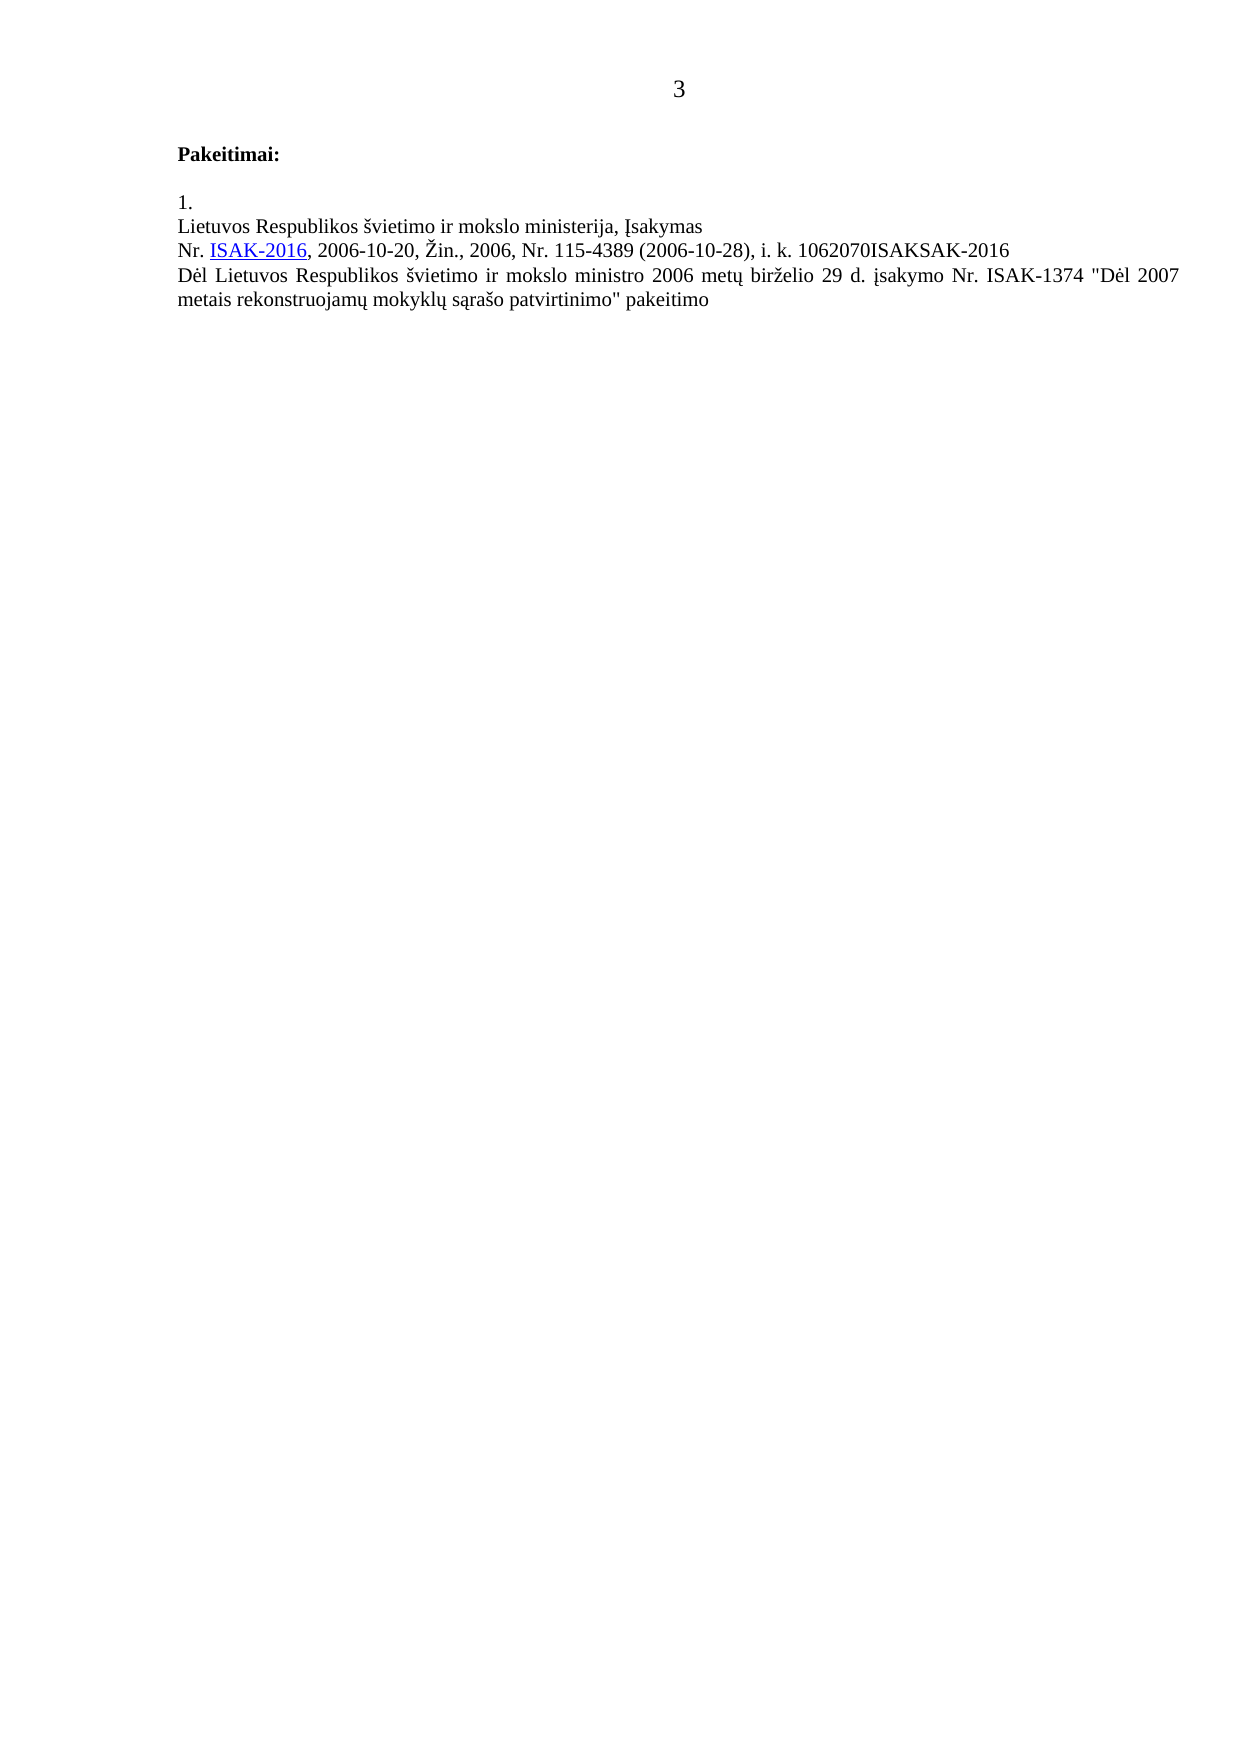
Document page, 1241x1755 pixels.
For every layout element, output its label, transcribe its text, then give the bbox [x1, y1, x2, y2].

text Lietuvos Respublikos švietimo ir mokslo ministerija, Įsakymas [177, 214, 1181, 238]
text Nr. ISAK-2016, 2006-10-20, Žin., 2006, Nr. 115-4389 (2006-10-28), i. k. 1062070ISAKSAK-2016 [177, 238, 1181, 262]
text 1. [177, 190, 1181, 214]
text Pakeitimai: [177, 142, 1181, 166]
text Dėl Lietuvos Respublikos švietimo ir mokslo ministro 2006 metų birželio 29 d. įsakymo Nr. ISAK-1374 "Dėl 2007 metais rekonstruojamų mokyklų sąrašo patvirtinimo" pakeitimo [177, 262, 1181, 311]
